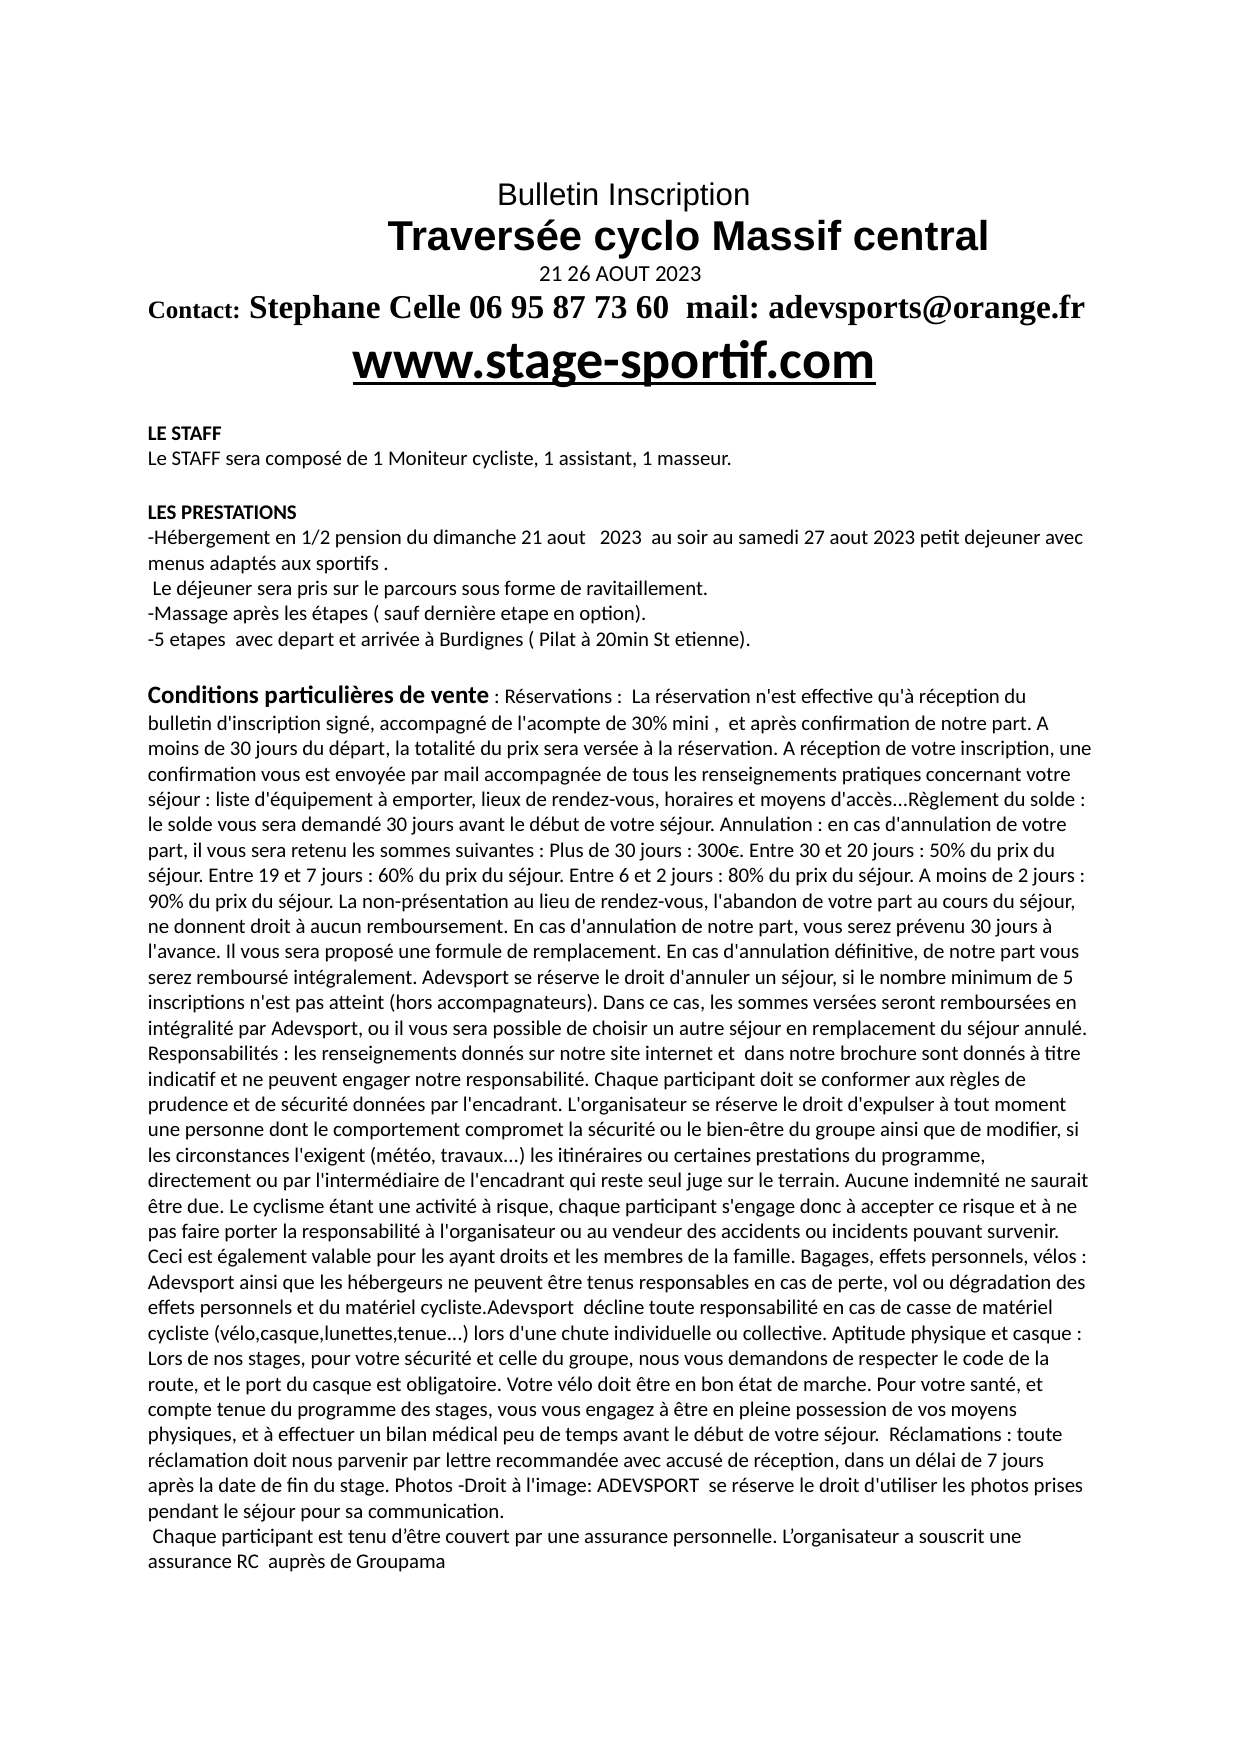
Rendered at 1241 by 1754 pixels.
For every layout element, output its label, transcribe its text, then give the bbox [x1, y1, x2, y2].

text -Hébergement en 1/2 pension du dimanche 21 aout 2023 au soir au samedi 27 aout 2023 petit dejeuner avec menus adaptés aux sportifs . [148, 524, 1093, 575]
text Chaque participant est tenu d’être couvert par une assurance personnelle. L’organisateur a souscrit une assurance RC auprès de Groupama [148, 1523, 1093, 1574]
text Le déjeuner sera pris sur le parcours sous forme de ravitaillement. [148, 575, 1093, 601]
text -5 etapes avec depart et arrivée à Burdignes ( Pilat à 20min St etienne). [148, 626, 1093, 651]
text LE STAFF [148, 420, 1093, 445]
text Conditions particulières de vente : Réservations : La réservation n'est effective qu'à réception du bulletin d'inscription signé, accompagné de l'acompte de 30% mini , et après confirmation de notre part. A moins de 30 jours du départ, la totalité du prix sera versée à la réservation. A réception de votre inscription, une confirmation vous est envoyée par mail accompagnée de tous les renseignements pratiques concernant votre séjour : liste d'équipement à emporter, lieux de rendez-vous, horaires et moyens d'accès...Règlement du solde : le solde vous sera demandé 30 jours avant le début de votre séjour. Annulation : en cas d'annulation de votre part, il vous sera retenu les sommes suivantes : Plus de 30 jours : 300€. Entre 30 et 20 jours : 50% du prix du séjour. Entre 19 et 7 jours : 60% du prix du séjour. Entre 6 et 2 jours : 80% du prix du séjour. A moins de 2 jours : 90% du prix du séjour. La non-présentation au lieu de rendez-vous, l'abandon de votre part au cours du séjour, ne donnent droit à aucun remboursement. En cas d'annulation de notre part, vous serez prévenu 30 jours à l'avance. Il vous sera proposé une formule de remplacement. En cas d'annulation définitive, de notre part vous serez remboursé intégralement. Adevsport se réserve le droit d'annuler un séjour, si le nombre minimum de 5 inscriptions n'est pas atteint (hors accompagnateurs). Dans ce cas, les sommes versées seront remboursées en intégralité par Adevsport, ou il vous sera possible de choisir un autre séjour en remplacement du séjour annulé. Responsabilités : les renseignements donnés sur notre site internet et dans notre brochure sont donnés à titre indicatif et ne peuvent engager notre responsabilité. Chaque participant doit se conformer aux règles de prudence et de sécurité données par l'encadrant. L'organisateur se réserve le droit d'expulser à tout moment une personne dont le comportement compromet la sécurité ou le bien-être du groupe ainsi que de modifier, si les circonstances l'exigent (météo, travaux...) les itinéraires ou certaines prestations du programme, directement ou par l'intermédiaire de l'encadrant qui reste seul juge sur le terrain. Aucune indemnité ne saurait être due. Le cyclisme étant une activité à risque, chaque participant s'engage donc à accepter ce risque et à ne pas faire porter la responsabilité à l'organisateur ou au vendeur des accidents ou incidents pouvant survenir. Ceci est également valable pour les ayant droits et les membres de la famille. Bagages, effets personnels, vélos : Adevsport ainsi que les hébergeurs ne peuvent être tenus responsables en cas de perte, vol ou dégradation des effets personnels et du matériel cycliste.Adevsport décline toute responsabilité en cas de casse de matériel cycliste (vélo,casque,lunettes,tenue...) lors d'une chute individuelle ou collective. Aptitude physique et casque : Lors de nos stages, pour votre sécurité et celle du groupe, nous vous demandons de respecter le code de la route, et le port du casque est obligatoire. Votre vélo doit être en bon état de marche. Pour votre santé, et compte tenue du programme des stages, vous vous engagez à être en pleine possession de vos moyens physiques, et à effectuer un bilan médical peu de temps avant le début de votre séjour. Réclamations : toute réclamation doit nous parvenir par lettre recommandée avec accusé de réception, dans un délai de 7 jours après la date de fin du stage. Photos -Droit à l'image: ADEVSPORT se réserve le droit d'utiliser les photos prises pendant le séjour pour sa communication. [148, 679, 1093, 1523]
text LES PRESTATIONS [148, 499, 1093, 524]
text 21 26 AOUT 2023 [148, 259, 1093, 287]
text Bulletin Inscription [148, 176, 1093, 212]
text Traversée cyclo Massif central [148, 212, 1093, 259]
text -Massage après les étapes ( sauf dernière etape en option). [148, 601, 1093, 626]
text www.stage-sportif.com [148, 326, 1093, 392]
text Le STAFF sera composé de 1 Moniteur cycliste, 1 assistant, 1 masseur. [148, 445, 1093, 471]
text Contact: Stephane Celle 06 95 87 73 60 mail: adevsports@orange.fr [148, 287, 1093, 326]
